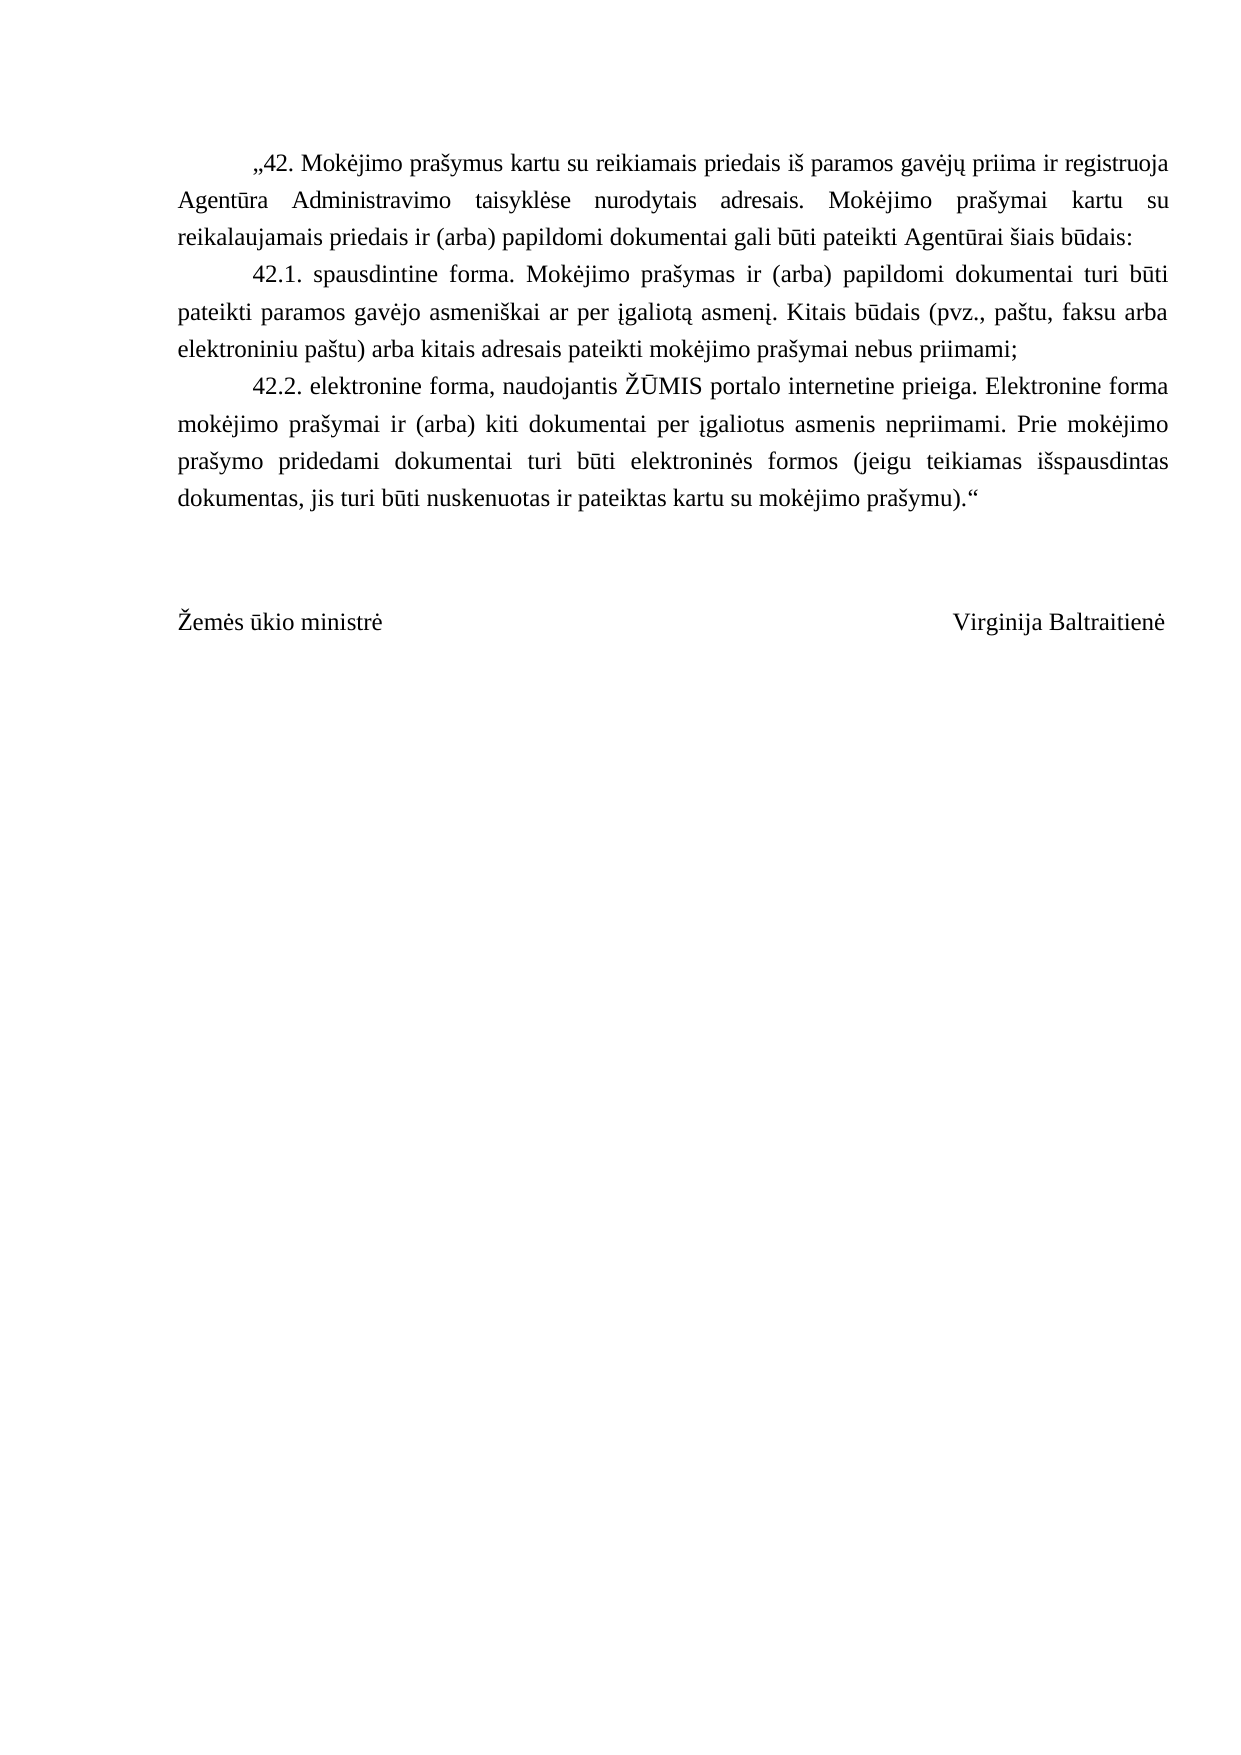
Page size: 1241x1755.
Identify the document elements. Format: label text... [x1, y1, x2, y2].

text 42.1. spausdintine forma. Mokėjimo prašymas ir (arba) papildomi dokumentai turi būti pateikti paramos gavėjo asmeniškai ar per įgaliotą asmenį. Kitais būdais (pvz., paštu, faksu arba elektroniniu paštu) arba kitais adresais pateikti mokėjimo prašymai nebus priimami; [177, 259, 1169, 363]
text „42. Mokėjimo prašymus kartu su reikiamais priedais iš paramos gavėjų priima ir registruoja Agentūra Administravimo taisyklėse nurodytais adresais. Mokėjimo prašymai kartu su reikalaujamais priedais ir (arba) papildomi dokumentai gali būti pateikti Agentūrai šiais būdais: [177, 148, 1169, 251]
text Žemės ūkio ministrė Virginija Baltraitienė [177, 607, 1169, 636]
text 42.2. elektronine forma, naudojantis ŽŪMIS portalo internetine prieiga. Elektronine forma mokėjimo prašymai ir (arba) kiti dokumentai per įgaliotus asmenis nepriimami. Prie mokėjimo prašymo pridedami dokumentai turi būti elektroninės formos (jeigu teikiamas išspausdintas dokumentas, jis turi būti nuskenuotas ir pateiktas kartu su mokėjimo prašymu).“ [177, 371, 1169, 512]
